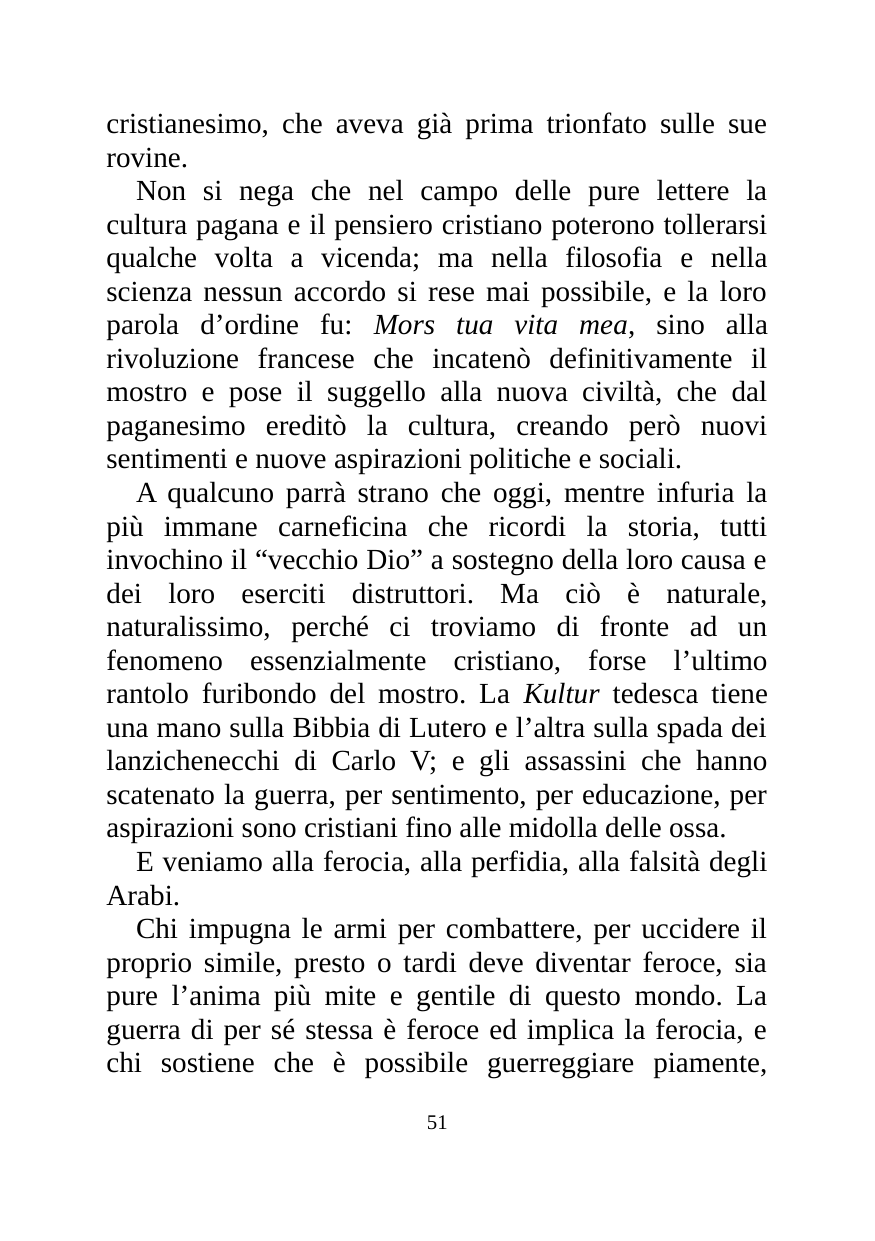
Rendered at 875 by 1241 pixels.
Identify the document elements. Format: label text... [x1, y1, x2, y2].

text A qualcuno parrà strano che oggi, mentre infuria la più immane carneficina che ricordi la storia, tutti invochino il “vecchio Dio” a sostegno della loro causa e dei loro eserciti distruttori. Ma ciò è naturale, naturalissimo, perché ci troviamo di fronte ad un fenomeno essenzialmente cristiano, forse l’ultimo rantolo furibondo del mostro. La Kultur tedesca tiene una mano sulla Bibbia di Lutero e l’altra sulla spada dei lanzichenecchi di Carlo V; e gli assassini che hanno scatenato la guerra, per sentimento, per educazione, per aspirazioni sono cristiani fino alle midolla delle ossa. [106, 475, 768, 844]
text E veniamo alla ferocia, alla perfidia, alla falsità degli Arabi. [106, 844, 768, 911]
text Chi impugna le armi per combattere, per uccidere il proprio simile, presto o tardi deve diventar feroce, sia pure l’anima più mite e gentile di questo mondo. La guerra di per sé stessa è feroce ed implica la ferocia, e chi sostiene che è possibile guerreggiare piamente, [106, 911, 768, 1079]
text cristianesimo, che aveva già prima trionfato sulle sue rovine. [106, 106, 768, 173]
text Non si nega che nel campo delle pure lettere la cultura pagana e il pensiero cristiano poterono tollerarsi qualche volta a vicenda; ma nella filosofia e nella scienza nessun accordo si rese mai possibile, e la loro parola d’ordine fu: Mors tua vita mea, sino alla rivoluzione francese che incatenò definitivamente il mostro e pose il suggello alla nuova civiltà, che dal paganesimo ereditò la cultura, creando però nuovi sentimenti e nuove aspirazioni politiche e sociali. [106, 173, 768, 475]
